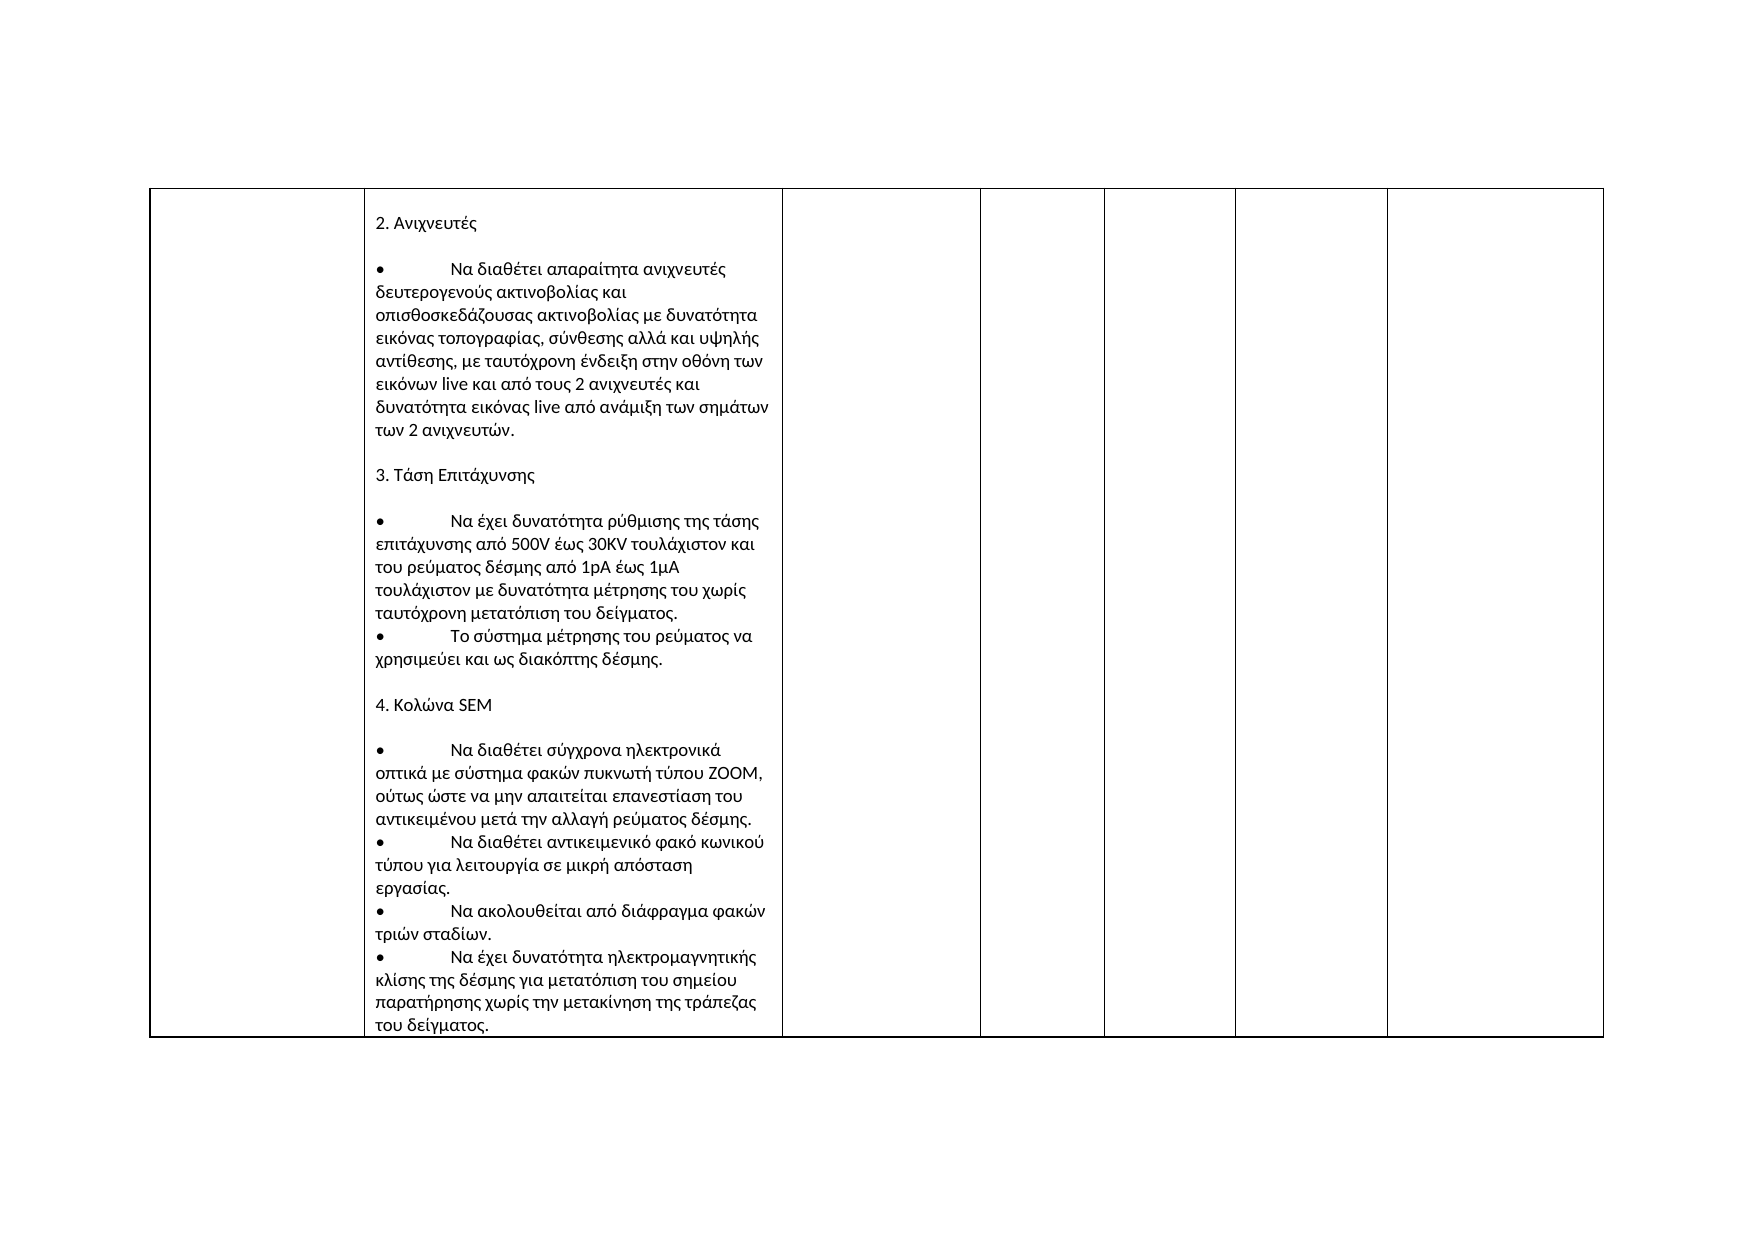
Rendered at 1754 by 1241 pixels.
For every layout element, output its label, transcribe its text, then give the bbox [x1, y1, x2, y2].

table_cell 2. Ανιχνευτές • Να διαθέτει απαραίτητα ανιχνευτές δευτερογενούς ακτινοβολίας και οπισθοσκεδάζουσας ακτινοβολίας με δυνατότητα εικόνας τοπογραφίας, σύνθεσης αλλά και υψηλής αντίθεσης, με ταυτόχρονη ένδειξη στην οθόνη των εικόνων live και από τους 2 ανιχνευτές και δυνατότητα εικόνας live από ανάμιξη των σημάτων των 2 ανιχνευτών. 3. Τάση Επιτάχυνσης • Να έχει δυνατότητα ρύθμισης της τάσης επιτάχυνσης από 500V έως 30KV τουλάχιστον και του ρεύματος δέσμης από 1pΑ έως 1μΑ τουλάχιστον με δυνατότητα μέτρησης του χωρίς ταυτόχρονη μετατόπιση του δείγματος. • Το σύστημα μέτρησης του ρεύματος να χρησιμεύει και ως διακόπτης δέσμης. 4. Κολώνα SEM • Να διαθέτει σύγχρονα ηλεκτρονικά οπτικά με σύστημα φακών πυκνωτή τύπου ZOOM, ούτως ώστε να μην απαιτείται επανεστίαση του αντικειμένου μετά την αλλαγή ρεύματος δέσμης. • Να διαθέτει αντικειμενικό φακό κωνικού τύπου για λειτουργία σε μικρή απόσταση εργασίας. • Να ακολουθείται από διάφραγμα φακών τριών σταδίων. • Να έχει δυνατότητα ηλεκτρομαγνητικής κλίσης της δέσμης για μετατόπιση του σημείου παρατήρησης χωρίς την μετακίνηση της τράπεζας του δείγματος. [365, 189, 782, 1036]
table_cell [151, 189, 364, 1036]
table_cell [1388, 189, 1603, 1036]
table_cell [1236, 189, 1387, 1036]
table_cell [783, 189, 980, 1036]
table_cell [981, 189, 1104, 1036]
table_cell [1105, 189, 1235, 1036]
